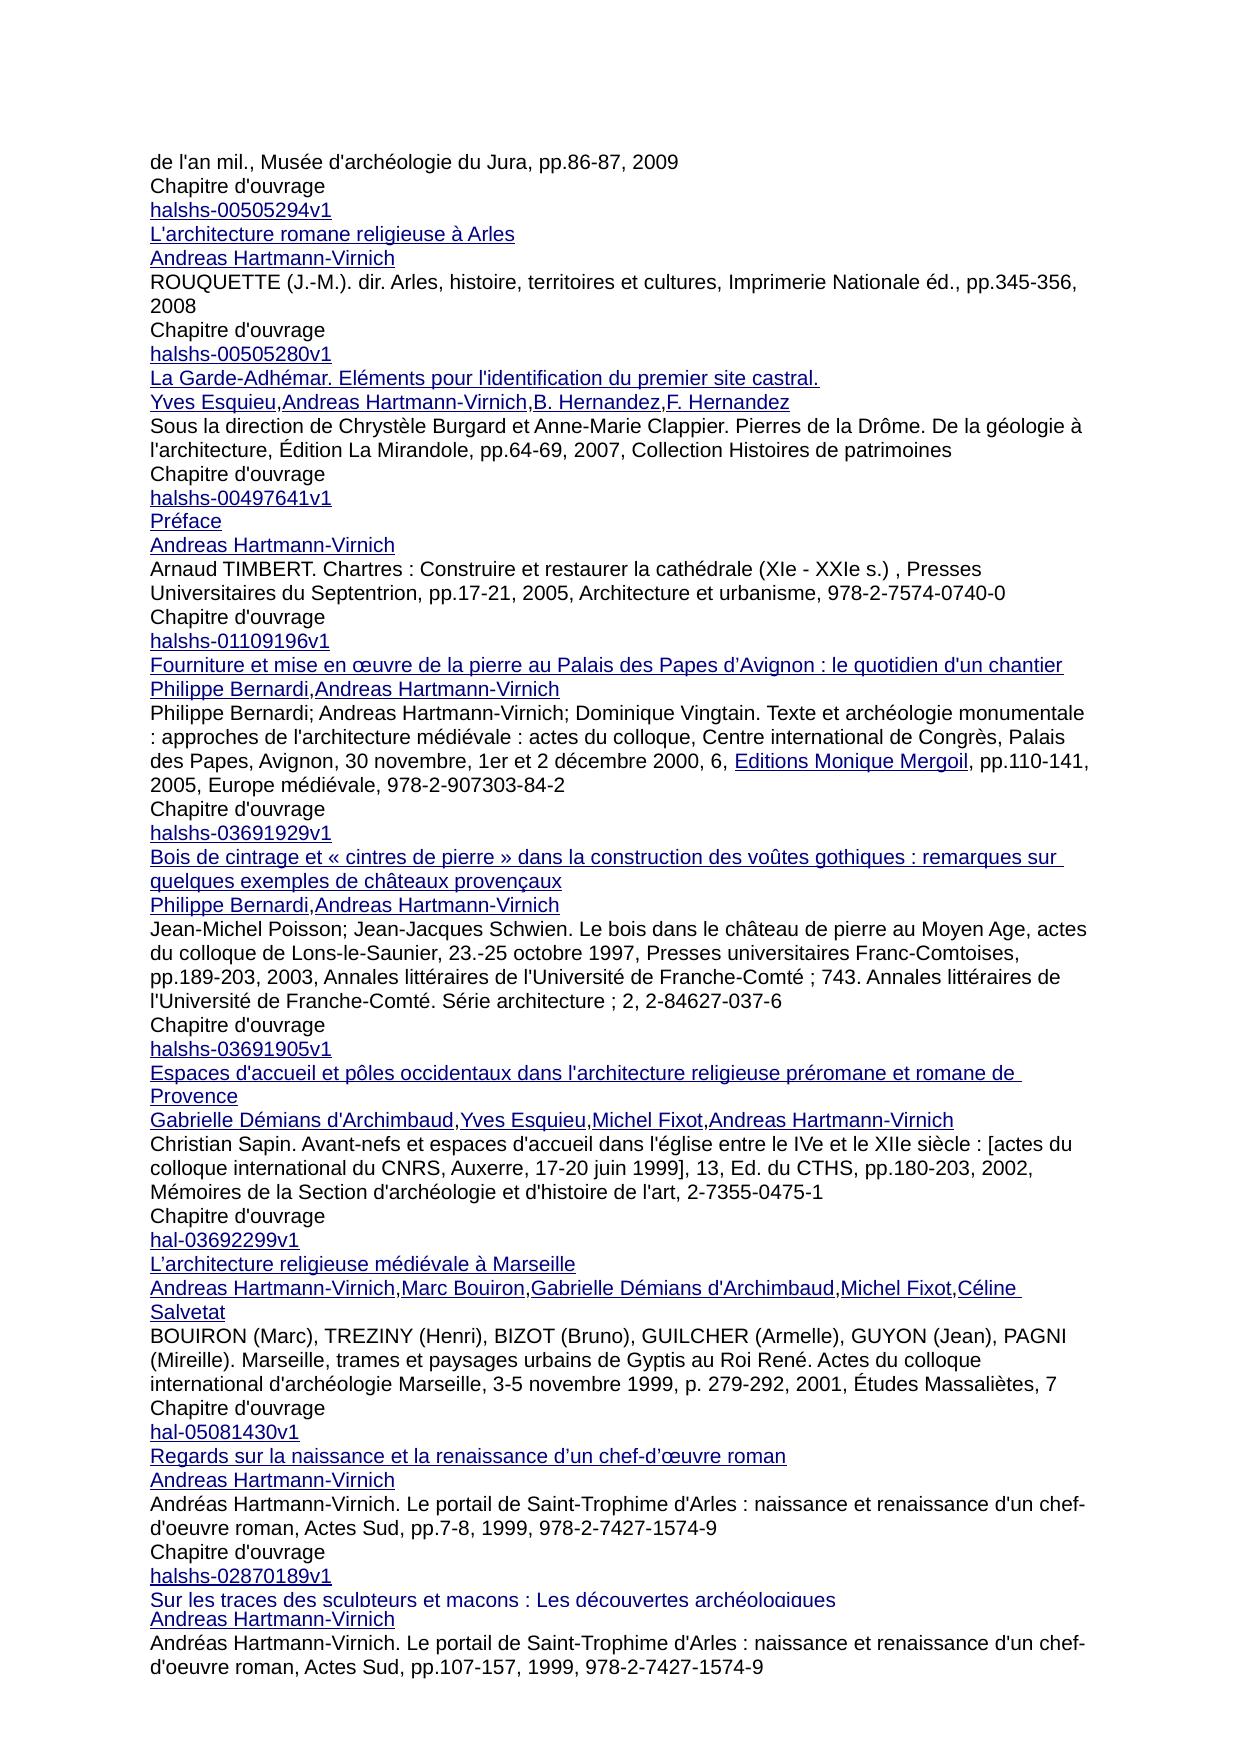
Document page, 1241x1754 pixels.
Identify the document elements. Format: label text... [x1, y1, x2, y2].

table_cell Fourniture et mise en œuvre de la pierre au Palais des Papes d’Avignon : le quotidien d'un chantier Philippe Bernardi,Andreas Hartmann-Virnich Philippe Bernardi; Andreas Hartmann-Virnich; Dominique Vingtain. Texte et archéologie monumentale : approches de l'architecture médiévale : actes du colloque, Centre international de Congrès, Palais des Papes, Avignon, 30 novembre, 1er et 2 décembre 2000, 6, Editions Monique Mergoil, pp.110-141, 2005, Europe médiévale, 978-2-907303-84-2 Chapitre d'ouvrage halshs-03691929v1 [150, 653, 1090, 845]
table_cell Sur les traces des sculpteurs et maçons : Les découvertes archéologiques Andreas Hartmann-Virnich Andréas Hartmann-Virnich. Le portail de Saint-Trophime d'Arles : naissance et renaissance d'un chef-d'oeuvre roman, Actes Sud, pp.107-157, 1999, 978-2-7427-1574-9 [150, 1588, 1090, 1679]
table_cell L'architecture romane religieuse à Arles Andreas Hartmann-Virnich ROUQUETTE (J.-M.). dir. Arles, histoire, territoires et cultures, Imprimerie Nationale éd., pp.345-356, 2008 Chapitre d'ouvrage halshs-00505280v1 [150, 222, 1090, 366]
table_cell Préface Andreas Hartmann-Virnich Arnaud TIMBERT. Chartres : Construire et restaurer la cathédrale (XIe - XXIe s.) , Presses Universitaires du Septentrion, pp.17-21, 2005, Architecture et urbanisme, 978-2-7574-0740-0 Chapitre d'ouvrage halshs-01109196v1 [150, 509, 1090, 653]
table_cell La Garde-Adhémar. Eléments pour l'identification du premier site castral. Yves Esquieu,Andreas Hartmann-Virnich,B. Hernandez,F. Hernandez Sous la direction de Chrystèle Burgard et Anne-Marie Clappier. Pierres de la Drôme. De la géologie à l'architecture, Édition La Mirandole, pp.64-69, 2007, Collection Histoires de patrimoines Chapitre d'ouvrage halshs-00497641v1 [150, 366, 1090, 509]
table_cell Bois de cintrage et « cintres de pierre » dans la construction des voûtes gothiques : remarques sur quelques exemples de châteaux provençaux Philippe Bernardi,Andreas Hartmann-Virnich Jean-Michel Poisson; Jean-Jacques Schwien. Le bois dans le château de pierre au Moyen Age, actes du colloque de Lons-le-Saunier, 23.-25 octobre 1997, Presses universitaires Franc-Comtoises, pp.189-203, 2003, Annales littéraires de l'Université de Franche-Comté ; 743. Annales littéraires de l'Université de Franche-Comté. Série architecture ; 2, 2-84627-037-6 Chapitre d'ouvrage halshs-03691905v1 [150, 845, 1090, 1060]
table_cell Regards sur la naissance et la renaissance d’un chef-d’œuvre roman Andreas Hartmann-Virnich Andréas Hartmann-Virnich. Le portail de Saint-Trophime d'Arles : naissance et renaissance d'un chef-d'oeuvre roman, Actes Sud, pp.7-8, 1999, 978-2-7427-1574-9 Chapitre d'ouvrage halshs-02870189v1 [150, 1444, 1090, 1587]
table_cell L’architecture religieuse médiévale à Marseille Andreas Hartmann-Virnich,Marc Bouiron,Gabrielle Démians d'Archimbaud,Michel Fixot,Céline Salvetat BOUIRON (Marc), TREZINY (Henri), BIZOT (Bruno), GUILCHER (Armelle), GUYON (Jean), PAGNI (Mireille). Marseille, trames et paysages urbains de Gyptis au Roi René. Actes du colloque international d'archéologie Marseille, 3-5 novembre 1999, p. 279-292, 2001, Études Massaliètes, 7 Chapitre d'ouvrage hal-05081430v1 [150, 1252, 1090, 1444]
table_cell Conrad II le Salique et Limbourg Andreas Hartmann-Virnich VERGNOLLE (E.). Franche-Comté et premier art roman. L'architecture religieuse en Europe autour de l'an mil., Musée d'archéologie du Jura, pp.86-87, 2009 Chapitre d'ouvrage halshs-00505294v1 [150, 150, 1090, 222]
table_cell Espaces d'accueil et pôles occidentaux dans l'architecture religieuse préromane et romane de Provence Gabrielle Démians d'Archimbaud,Yves Esquieu,Michel Fixot,Andreas Hartmann-Virnich Christian Sapin. Avant-nefs et espaces d'accueil dans l'église entre le IVe et le XIIe siècle : [actes du colloque international du CNRS, Auxerre, 17-20 juin 1999], 13, Ed. du CTHS, pp.180-203, 2002, Mémoires de la Section d'archéologie et d'histoire de l'art, 2-7355-0475-1 Chapitre d'ouvrage hal-03692299v1 [150, 1060, 1090, 1252]
